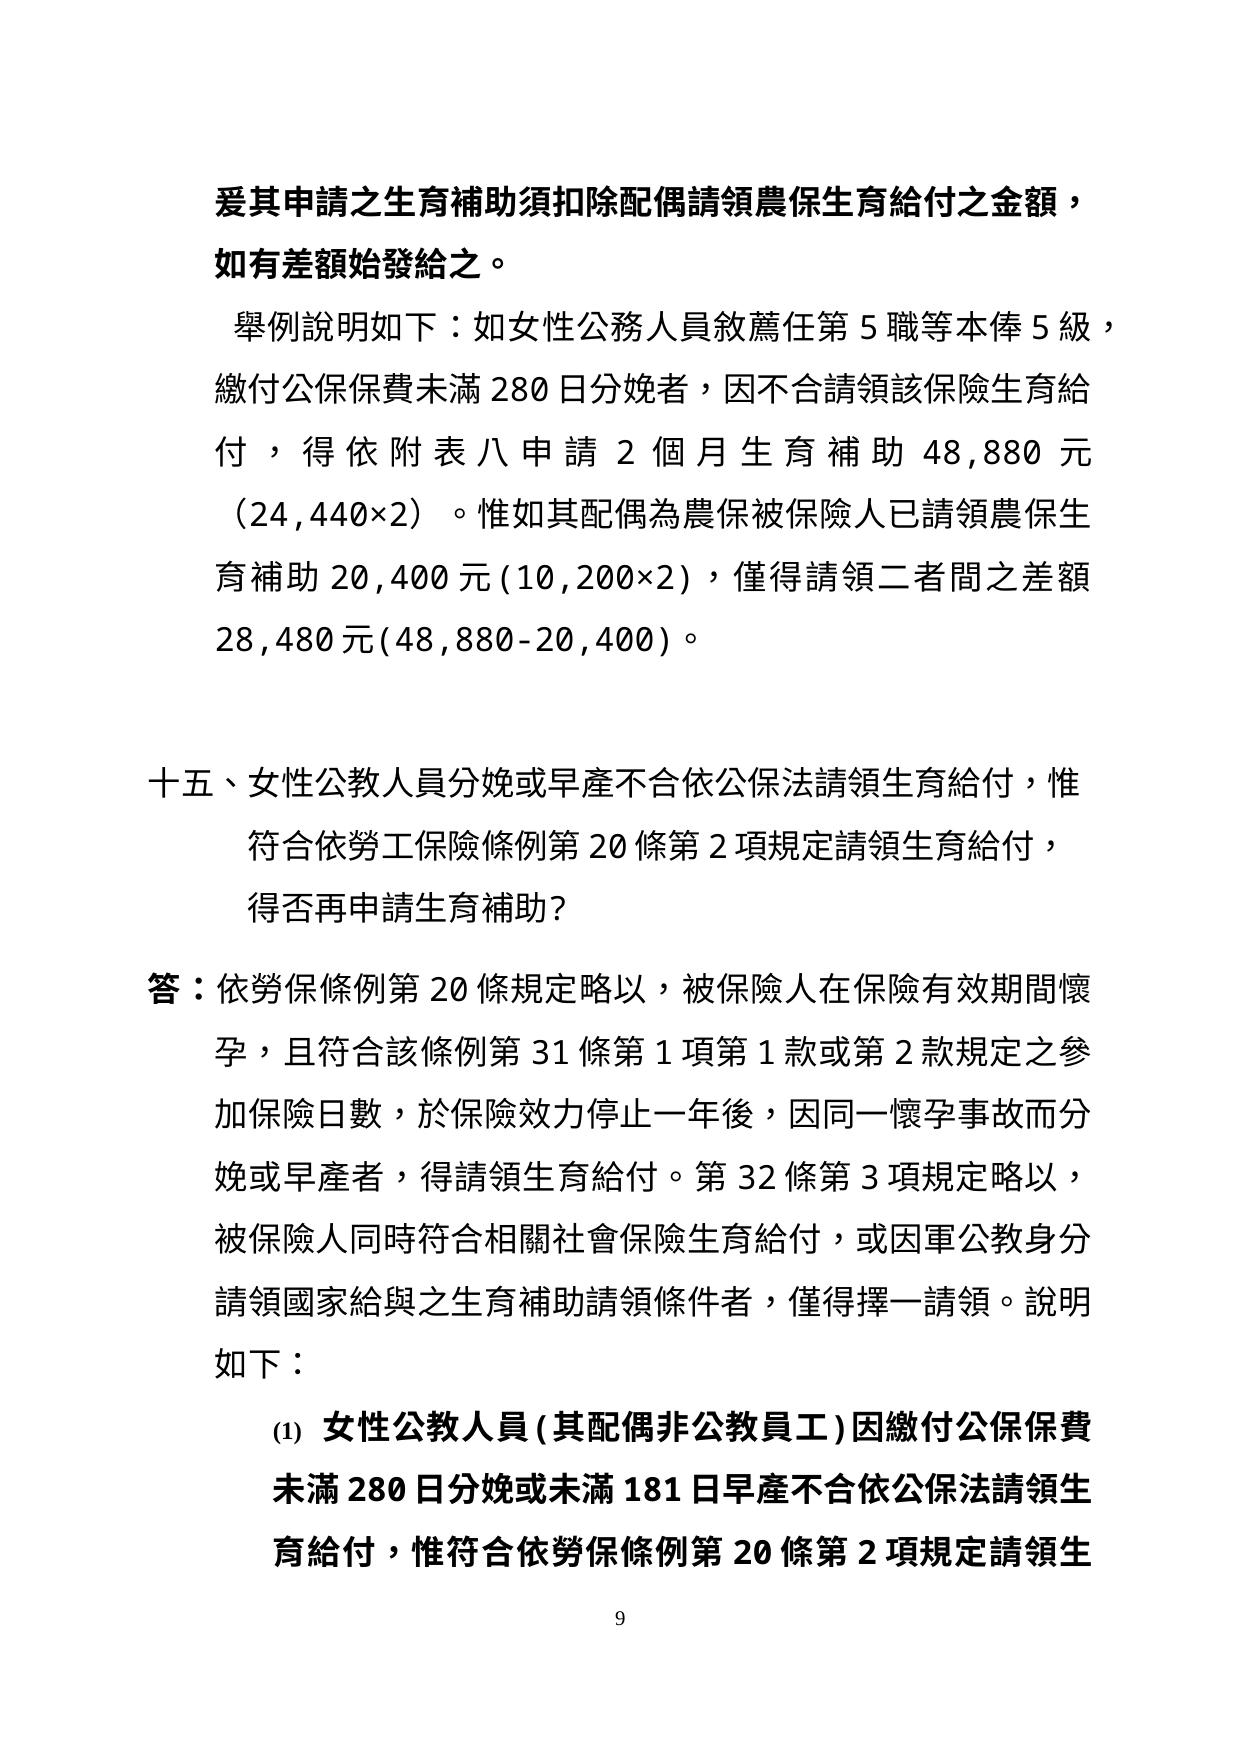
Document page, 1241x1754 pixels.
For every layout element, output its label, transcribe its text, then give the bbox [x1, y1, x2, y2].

subtitle 十五、女性公教人員分娩或早產不合依公保法請領生育給付，惟符合依勞工保險條例第20條第2項規定請領生育給付，得否再申請生育補助? [148, 739, 1092, 927]
list 女性公教人員(其配偶非公教員工)因繳付公保保費未滿280日分娩或未滿181日早產不合依公保法請領生育給付，惟符合依勞保條例第20條第2項規定請領生 [273, 1383, 1092, 1571]
text 爰其申請之生育補助須扣除配偶請領農保生育給付之金額，如有差額始發給之。 [148, 158, 1092, 283]
text 舉例說明如下：如女性公務人員敘薦任第5職等本俸5級，繳付公保保費未滿280日分娩者，因不合請領該保險生育給付，得依附表八申請2個月生育補助48,880元（24,440×2）。惟如其配偶為農保被保險人已請領農保生育補助20,400元(10,200×2)，僅得請領二者間之差額28,480元(48,880-20,400)。 [148, 283, 1092, 658]
text 答：依勞保條例第20條規定略以，被保險人在保險有效期間懷孕，且符合該條例第31條第1項第1款或第2款規定之參加保險日數，於保險效力停止一年後，因同一懷孕事故而分娩或早產者，得請領生育給付。第32條第3項規定略以，被保險人同時符合相關社會保險生育給付，或因軍公教身分請領國家給與之生育補助請領條件者，僅得擇一請領。說明如下： [148, 946, 1092, 1383]
